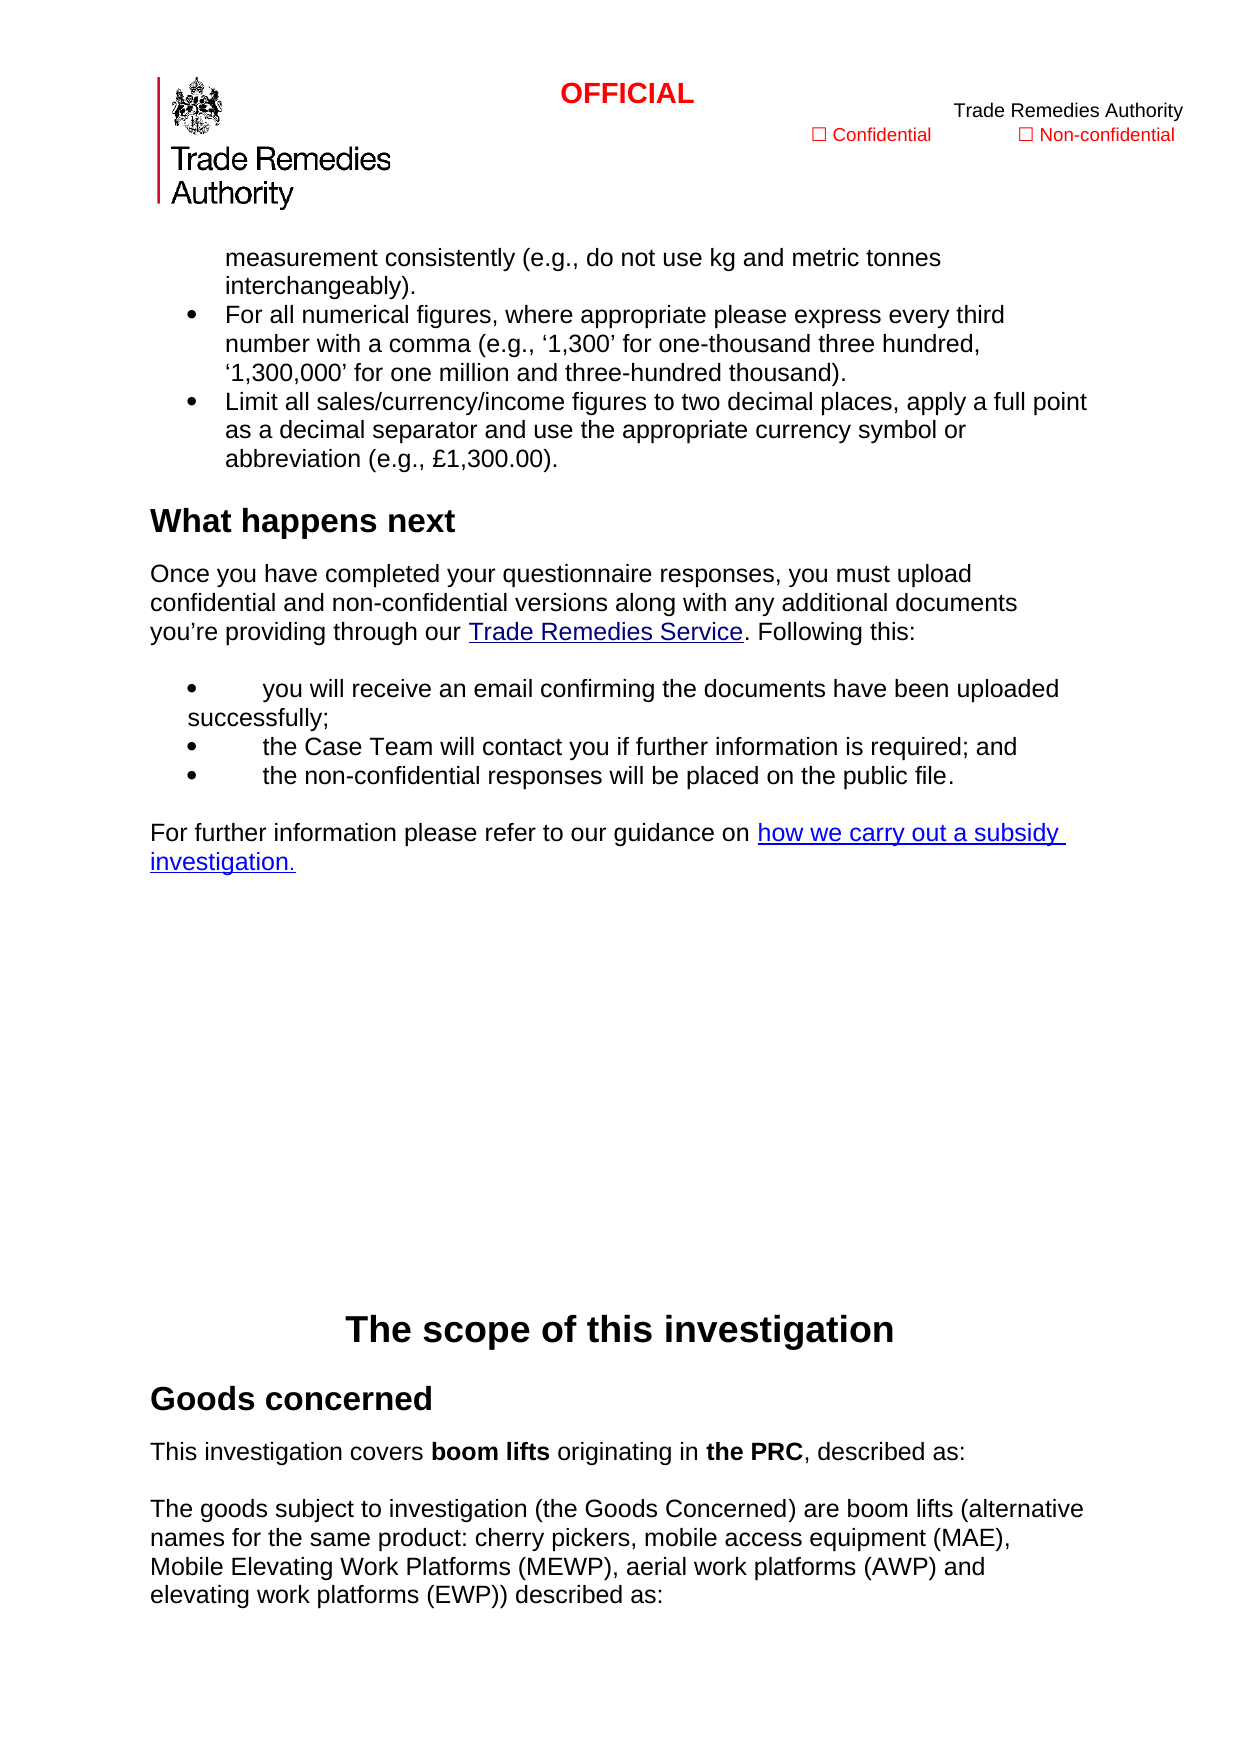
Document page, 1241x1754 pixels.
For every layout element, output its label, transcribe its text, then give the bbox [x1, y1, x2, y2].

list measurement consistently (e.g., do not use kg and metric tonnes interchangeably). [187, 243, 1090, 300]
subtitle What happens next [150, 502, 1090, 540]
list For all numerical figures, where appropriate please express every third number with a comma (e.g., ‘1,300’ for one-thousand three hundred, ‘1,300,000’ for one million and three-hundred thousand). [187, 300, 1090, 386]
text The goods subject to investigation (the Goods Concerned) are boom lifts (alternative names for the same product: cherry pickers, mobile access equipment (MAE), Mobile Elevating Work Platforms (MEWP), aerial work platforms (AWP) and elevating work platforms (EWP)) described as: [150, 1494, 1090, 1609]
text For further information please refer to our guidance on how we carry out a subsidy investigation. [150, 818, 1090, 876]
list you will receive an email confirming the documents have been uploaded successfully; [187, 674, 1090, 732]
subtitle The scope of this investigation [150, 1307, 1090, 1350]
subtitle Goods concerned [150, 1379, 1090, 1417]
text This investigation covers boom lifts originating in the PRC, described as: [150, 1437, 1090, 1465]
list the Case Team will contact you if further information is required; and [187, 732, 1090, 761]
text Once you have completed your questionnaire responses, you must upload confidential and non-confidential versions along with any additional documents you’re providing through our Trade Remedies Service. Following this: [150, 559, 1090, 646]
list Limit all sales/currency/income figures to two decimal places, apply a full point as a decimal separator and use the appropriate currency symbol or abbreviation (e.g., £1,300.00). [187, 386, 1090, 473]
list the non-confidential responses will be placed on the public file. [187, 761, 1090, 789]
